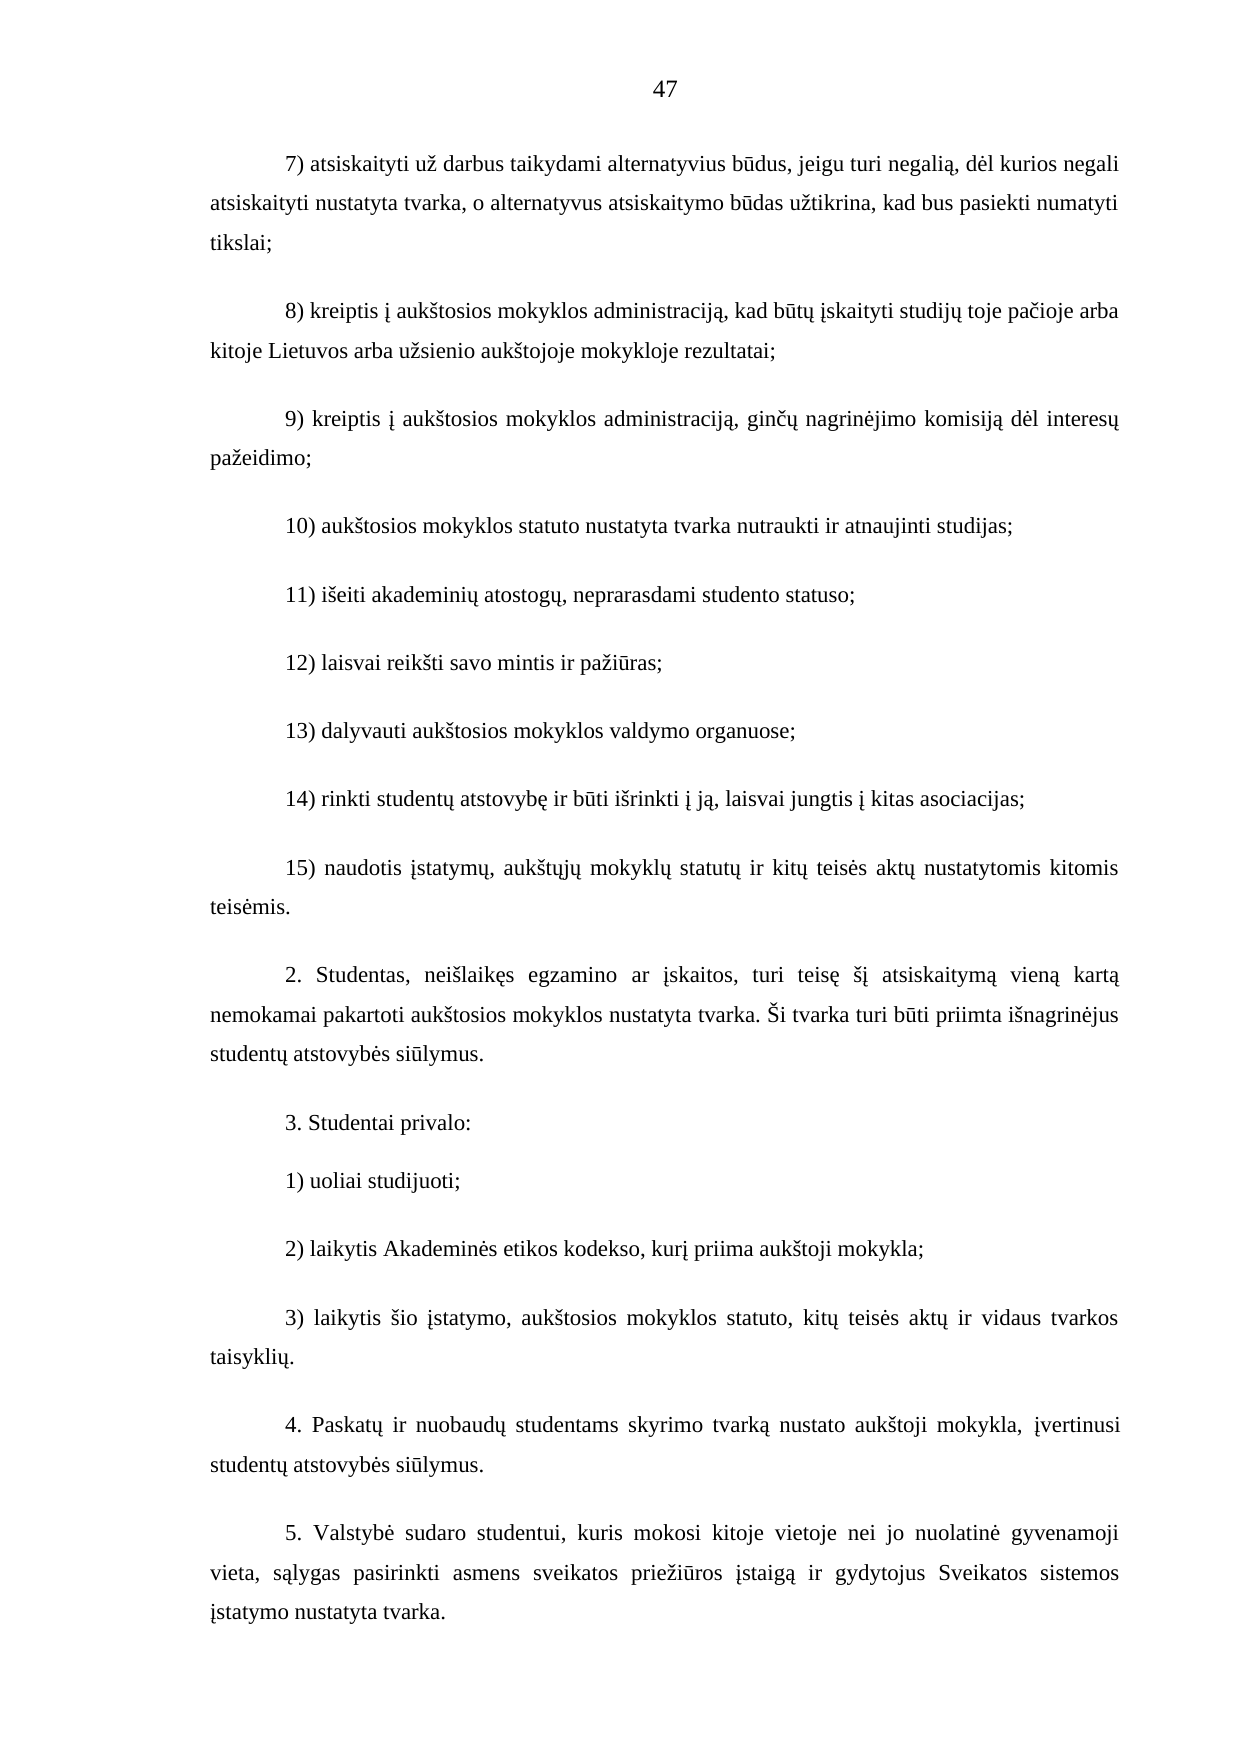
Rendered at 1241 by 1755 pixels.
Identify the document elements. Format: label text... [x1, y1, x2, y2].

text 7) atsiskaityti už darbus taikydami alternatyvius būdus, jeigu turi negalią, dėl kurios negali atsiskaityti nustatyta tvarka, o alternatyvus atsiskaitymo būdas užtikrina, kad bus pasiekti numatyti tikslai; [210, 150, 1120, 255]
text 3. Studentai privalo: [210, 1109, 1120, 1135]
text 2) laikytis Akademinės etikos kodekso, kurį priima aukštoji mokykla; [210, 1236, 1120, 1262]
text 11) išeiti akademinių atostogų, neprarasdami studento statuso; [210, 581, 1120, 607]
text 12) laisvai reikšti savo mintis ir pažiūras; [210, 649, 1120, 675]
text 15) naudotis įstatymų, aukštųjų mokyklų statutų ir kitų teisės aktų nustatytomis kitomis teisėmis. [210, 854, 1120, 919]
text 4. Paskatų ir nuobaudų studentams skyrimo tvarką nustato aukštoji mokykla, įvertinusi studentų atstovybės siūlymus. [210, 1411, 1120, 1477]
text 9) kreiptis į aukštosios mokyklos administraciją, ginčų nagrinėjimo komisiją dėl interesų pažeidimo; [210, 405, 1120, 471]
text 10) aukštosios mokyklos statuto nustatyta tvarka nutraukti ir atnaujinti studijas; [210, 513, 1120, 539]
text 5. Valstybė sudaro studentui, kuris mokosi kitoje vietoje nei jo nuolatinė gyvenamoji vieta, sąlygas pasirinkti asmens sveikatos priežiūros įstaigą ir gydytojus Sveikatos sistemos įstatymo nustatyta tvarka. [210, 1519, 1120, 1624]
text 2. Studentas, neišlaikęs egzamino ar įskaitos, turi teisę šį atsiskaitymą vieną kartą nemokamai pakartoti aukštosios mokyklos nustatyta tvarka. Ši tvarka turi būti priimta išnagrinėjus studentų atstovybės siūlymus. [210, 961, 1120, 1067]
text 3) laikytis šio įstatymo, aukštosios mokyklos statuto, kitų teisės aktų ir vidaus tvarkos taisyklių. [210, 1304, 1120, 1369]
text 8) kreiptis į aukštosios mokyklos administraciją, kad būtų įskaityti studijų toje pačioje arba kitoje Lietuvos arba užsienio aukštojoje mokykloje rezultatai; [210, 297, 1120, 363]
text 14) rinkti studentų atstovybę ir būti išrinkti į ją, laisvai jungtis į kitas asociacijas; [210, 786, 1120, 812]
text 13) dalyvauti aukštosios mokyklos valdymo organuose; [210, 717, 1120, 744]
text 1) uoliai studijuoti; [210, 1167, 1120, 1194]
